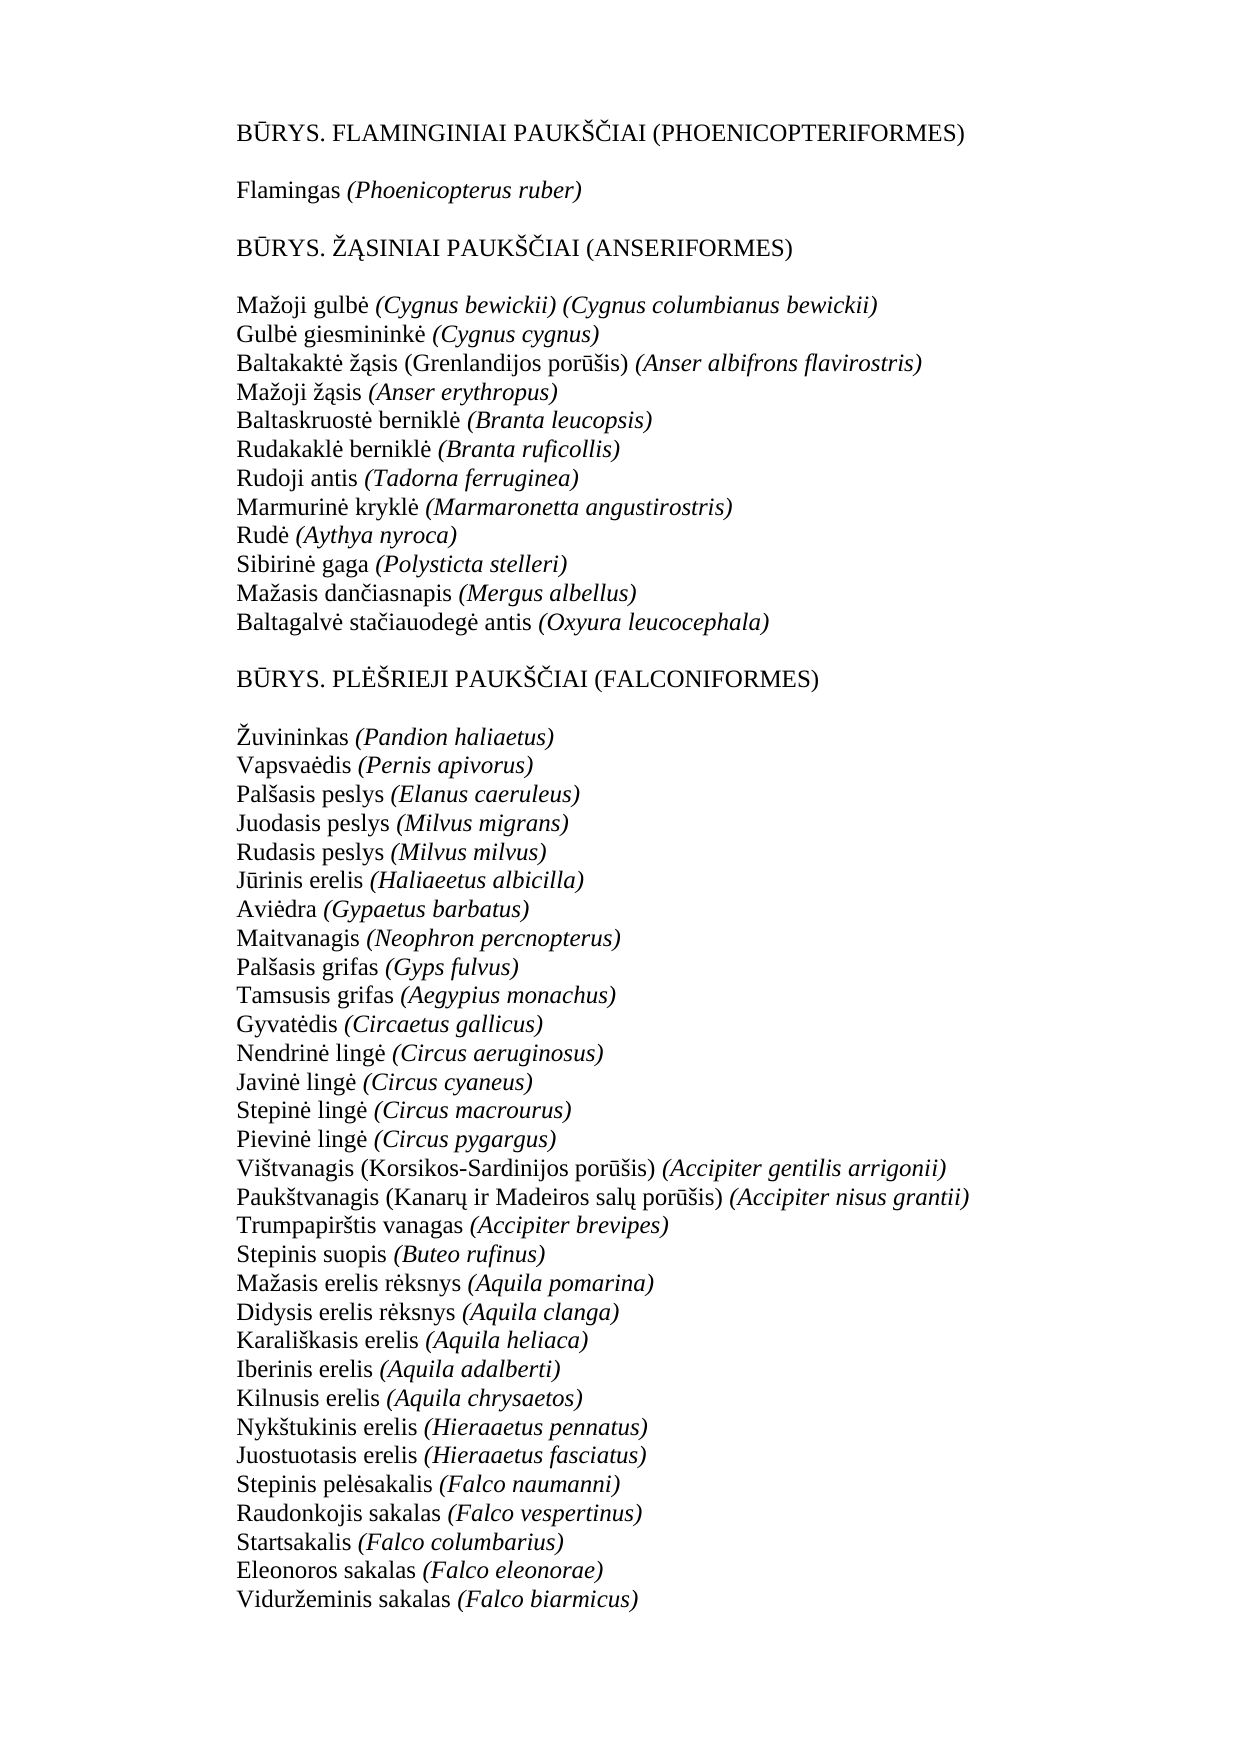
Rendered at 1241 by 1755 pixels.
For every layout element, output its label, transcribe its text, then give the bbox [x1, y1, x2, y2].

text Juodasis peslys (Milvus migrans) [177, 808, 1122, 837]
text Rudė (Aythya nyroca) [177, 521, 1122, 549]
text Iberinis erelis (Aquila adalberti) [177, 1354, 1122, 1383]
text Raudonkojis sakalas (Falco vespertinus) [177, 1498, 1122, 1527]
text Eleonoros sakalas (Falco eleonorae) [177, 1556, 1122, 1584]
text Jūrinis erelis (Haliaeetus albicilla) [177, 866, 1122, 894]
text BŪRYS. ŽĄSINIAI PAUKŠČIAI (ANSERIFORMES) [177, 233, 1122, 262]
text Marmurinė kryklė (Marmaronetta angustirostris) [177, 492, 1122, 521]
text Maitvanagis (Neophron percnopterus) [177, 923, 1122, 952]
text Pievinė lingė (Circus pygargus) [177, 1124, 1122, 1153]
text Mažoji gulbė (Cygnus bewickii) (Cygnus columbianus bewickii) [177, 291, 1122, 319]
text Sibirinė gaga (Polysticta stelleri) [177, 549, 1122, 578]
text Kilnusis erelis (Aquila chrysaetos) [177, 1383, 1122, 1412]
text Žuvininkas (Pandion haliaetus) [177, 722, 1122, 751]
text Baltakaktė žąsis (Grenlandijos porūšis) (Anser albifrons flavirostris) [177, 348, 1122, 377]
text Rudakaklė berniklė (Branta ruficollis) [177, 434, 1122, 463]
text Mažasis erelis rėksnys (Aquila pomarina) [177, 1268, 1122, 1297]
text BŪRYS. FLAMINGINIAI PAUKŠČIAI (PHOENICOPTERIFORMES) [177, 118, 1122, 147]
text Startsakalis (Falco columbarius) [177, 1527, 1122, 1556]
text Rudoji antis (Tadorna ferruginea) [177, 463, 1122, 492]
text Baltaskruostė berniklė (Branta leucopsis) [177, 406, 1122, 434]
text Gyvatėdis (Circaetus gallicus) [177, 1009, 1122, 1038]
text Stepinis suopis (Buteo rufinus) [177, 1239, 1122, 1268]
text Gulbė giesmininkė (Cygnus cygnus) [177, 319, 1122, 348]
text Stepinė lingė (Circus macrourus) [177, 1096, 1122, 1124]
text BŪRYS. PLĖŠRIEJI PAUKŠČIAI (FALCONIFORMES) [177, 664, 1122, 693]
text Javinė lingė (Circus cyaneus) [177, 1067, 1122, 1096]
text Trumpapirštis vanagas (Accipiter brevipes) [177, 1211, 1122, 1239]
text Juostuotasis erelis (Hieraaetus fasciatus) [177, 1441, 1122, 1469]
text Mažasis dančiasnapis (Mergus albellus) [177, 578, 1122, 607]
text Palšasis peslys (Elanus caeruleus) [177, 779, 1122, 808]
text Didysis erelis rėksnys (Aquila clanga) [177, 1297, 1122, 1326]
text Palšasis grifas (Gyps fulvus) [177, 952, 1122, 981]
text Stepinis pelėsakalis (Falco naumanni) [177, 1469, 1122, 1498]
text Aviėdra (Gypaetus barbatus) [177, 894, 1122, 923]
text Nykštukinis erelis (Hieraaetus pennatus) [177, 1412, 1122, 1441]
text Mažoji žąsis (Anser erythropus) [177, 377, 1122, 406]
text Paukštvanagis (Kanarų ir Madeiros salų porūšis) (Accipiter nisus grantii) [177, 1182, 1122, 1211]
text Flamingas (Phoenicopterus ruber) [177, 176, 1122, 204]
text Rudasis peslys (Milvus milvus) [177, 837, 1122, 866]
text Vištvanagis (Korsikos-Sardinijos porūšis) (Accipiter gentilis arrigonii) [177, 1153, 1122, 1182]
text Baltagalvė stačiauodegė antis (Oxyura leucocephala) [177, 607, 1122, 636]
text Tamsusis grifas (Aegypius monachus) [177, 981, 1122, 1009]
text Karališkasis erelis (Aquila heliaca) [177, 1326, 1122, 1354]
text Vapsvaėdis (Pernis apivorus) [177, 751, 1122, 779]
text Nendrinė lingė (Circus aeruginosus) [177, 1038, 1122, 1067]
text Viduržeminis sakalas (Falco biarmicus) [177, 1584, 1122, 1613]
